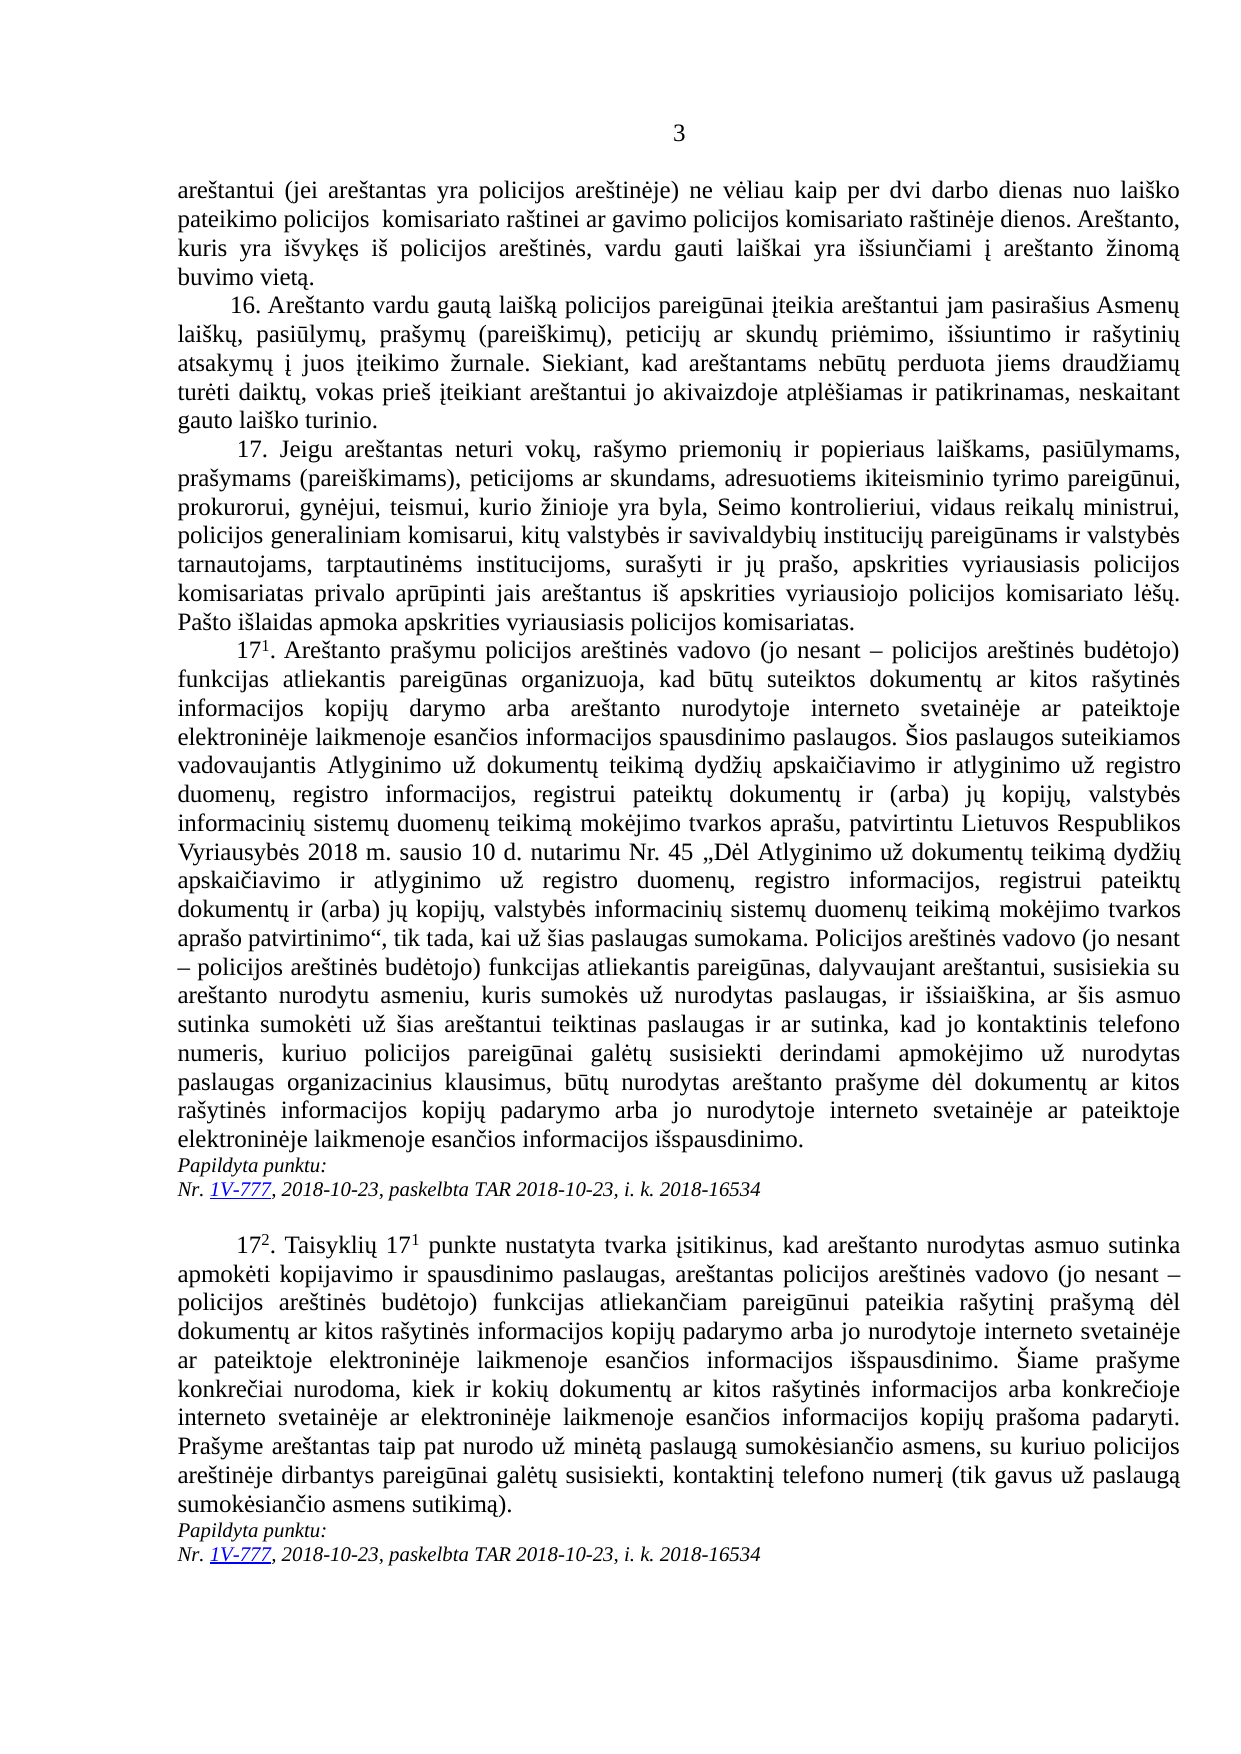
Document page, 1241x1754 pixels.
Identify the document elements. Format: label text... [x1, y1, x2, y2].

text 171. Areštanto prašymu policijos areštinės vadovo (jo nesant – policijos areštinės budėtojo) funkcijas atliekantis pareigūnas organizuoja, kad būtų suteiktos dokumentų ar kitos rašytinės informacijos kopijų darymo arba areštanto nurodytoje interneto svetainėje ar pateiktoje elektroninėje laikmenoje esančios informacijos spausdinimo paslaugos. Šios paslaugos suteikiamos vadovaujantis Atlyginimo už dokumentų teikimą dydžių apskaičiavimo ir atlyginimo už registro duomenų, registro informacijos, registrui pateiktų dokumentų ir (arba) jų kopijų, valstybės informacinių sistemų duomenų teikimą mokėjimo tvarkos aprašu, patvirtintu Lietuvos Respublikos Vyriausybės 2018 m. sausio 10 d. nutarimu Nr. 45 „Dėl Atlyginimo už dokumentų teikimą dydžių apskaičiavimo ir atlyginimo už registro duomenų, registro informacijos, registrui pateiktų dokumentų ir (arba) jų kopijų, valstybės informacinių sistemų duomenų teikimą mokėjimo tvarkos aprašo patvirtinimo“, tik tada, kai už šias paslaugas sumokama. Policijos areštinės vadovo (jo nesant – policijos areštinės budėtojo) funkcijas atliekantis pareigūnas, dalyvaujant areštantui, susisiekia su areštanto nurodytu asmeniu, kuris sumokės už nurodytas paslaugas, ir išsiaiškina, ar šis asmuo sutinka sumokėti už šias areštantui teiktinas paslaugas ir ar sutinka, kad jo kontaktinis telefono numeris, kuriuo policijos pareigūnai galėtų susisiekti derindami apmokėjimo už nurodytas paslaugas organizacinius klausimus, būtų nurodytas areštanto prašyme dėl dokumentų ar kitos rašytinės informacijos kopijų padarymo arba jo nurodytoje interneto svetainėje ar pateiktoje elektroninėje laikmenoje esančios informacijos išspausdinimo. [177, 636, 1181, 1153]
text Papildyta punktu: [177, 1153, 1181, 1177]
text Nr. 1V-777, 2018-10-23, paskelbta TAR 2018-10-23, i. k. 2018-16534 [177, 1177, 1181, 1201]
text areštantui (jei areštantas yra policijos areštinėje) ne vėliau kaip per dvi darbo dienas nuo laiško pateikimo policijos komisariato raštinei ar gavimo policijos komisariato raštinėje dienos. Areštanto, kuris yra išvykęs iš policijos areštinės, vardu gauti laiškai yra išsiunčiami į areštanto žinomą buvimo vietą. [177, 176, 1181, 291]
text 16. Areštanto vardu gautą laišką policijos pareigūnai įteikia areštantui jam pasirašius Asmenų laiškų, pasiūlymų, prašymų (pareiškimų), peticijų ar skundų priėmimo, išsiuntimo ir rašytinių atsakymų į juos įteikimo žurnale. Siekiant, kad areštantams nebūtų perduota jiems draudžiamų turėti daiktų, vokas prieš įteikiant areštantui jo akivaizdoje atplėšiamas ir patikrinamas, neskaitant gauto laiško turinio. [177, 291, 1181, 434]
text Papildyta punktu: [177, 1517, 1181, 1542]
text Nr. 1V-777, 2018-10-23, paskelbta TAR 2018-10-23, i. k. 2018-16534 [177, 1542, 1181, 1566]
text 17. Jeigu areštantas neturi vokų, rašymo priemonių ir popieriaus laiškams, pasiūlymams, prašymams (pareiškimams), peticijoms ar skundams, adresuotiems ikiteisminio tyrimo pareigūnui, prokurorui, gynėjui, teismui, kurio žinioje yra byla, Seimo kontrolieriui, vidaus reikalų ministrui, policijos generaliniam komisarui, kitų valstybės ir savivaldybių institucijų pareigūnams ir valstybės tarnautojams, tarptautinėms institucijoms, surašyti ir jų prašo, apskrities vyriausiasis policijos komisariatas privalo aprūpinti jais areštantus iš apskrities vyriausiojo policijos komisariato lėšų. Pašto išlaidas apmoka apskrities vyriausiasis policijos komisariatas. [177, 434, 1181, 636]
text 172. Taisyklių 171 punkte nustatyta tvarka įsitikinus, kad areštanto nurodytas asmuo sutinka apmokėti kopijavimo ir spausdinimo paslaugas, areštantas policijos areštinės vadovo (jo nesant – policijos areštinės budėtojo) funkcijas atliekančiam pareigūnui pateikia rašytinį prašymą dėl dokumentų ar kitos rašytinės informacijos kopijų padarymo arba jo nurodytoje interneto svetainėje ar pateiktoje elektroninėje laikmenoje esančios informacijos išspausdinimo. Šiame prašyme konkrečiai nurodoma, kiek ir kokių dokumentų ar kitos rašytinės informacijos arba konkrečioje interneto svetainėje ar elektroninėje laikmenoje esančios informacijos kopijų prašoma padaryti. Prašyme areštantas taip pat nurodo už minėtą paslaugą sumokėsiančio asmens, su kuriuo policijos areštinėje dirbantys pareigūnai galėtų susisiekti, kontaktinį telefono numerį (tik gavus už paslaugą sumokėsiančio asmens sutikimą). [177, 1230, 1181, 1517]
